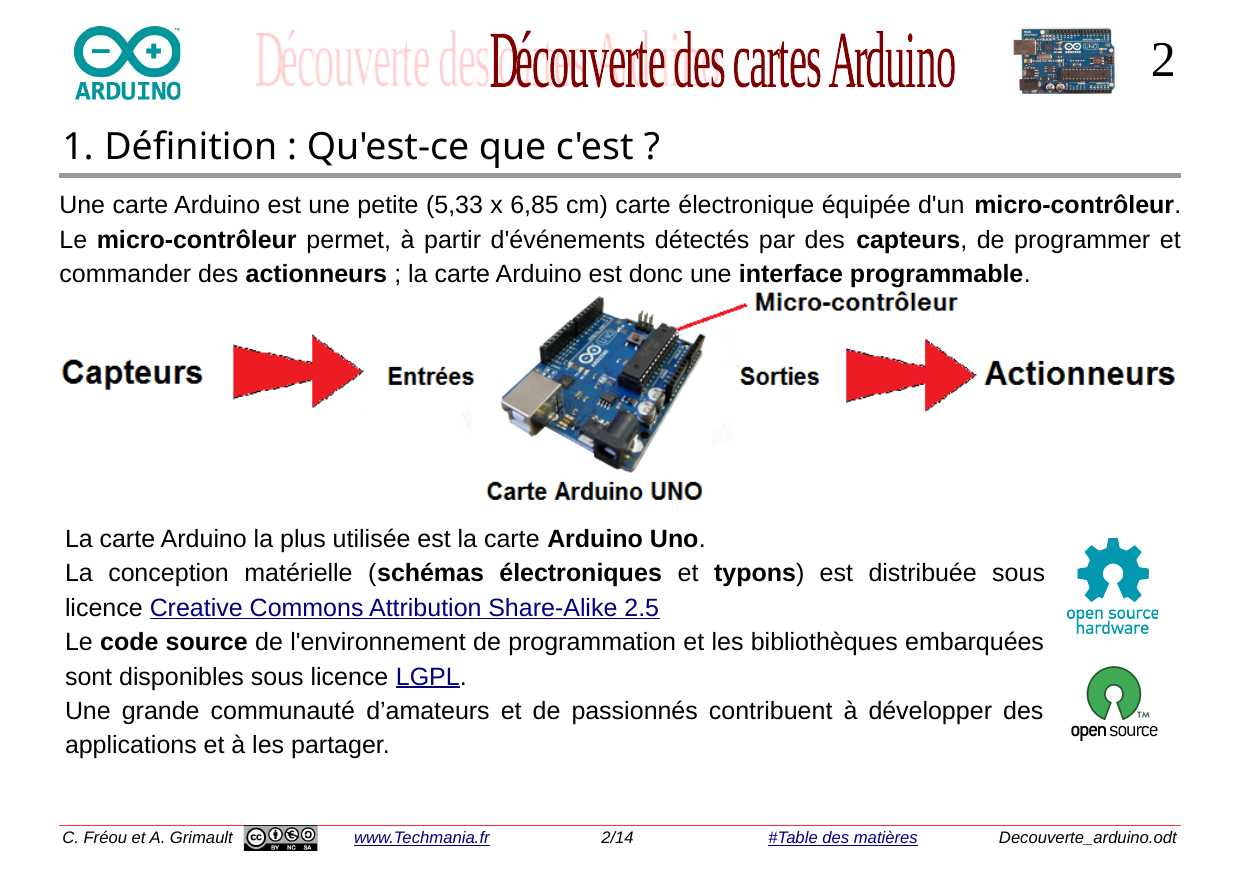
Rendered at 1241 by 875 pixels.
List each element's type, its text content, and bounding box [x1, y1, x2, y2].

picture [243, 825, 318, 851]
picture [59, 288, 1182, 512]
table_header [1051, 518, 1181, 777]
picture [1067, 659, 1161, 745]
subtitle Définition : Qu'est-ce que c'est ? [59, 117, 1181, 173]
text Une carte Arduino est une petite (5,33 x 6,85 cm) carte électronique équipée d'un micro-contrôleur. Le micro-contrôleur permet, à partir d'événements détectés par des capteurs, de programmer et commander des actionneurs ; la carte Arduino est donc une interface programmable. [59, 190, 1181, 288]
table_header La carte Arduino la plus utilisée est la carte Arduino Uno. La conception matérielle (schémas électroniques et typons) est distribuée sous licence Creative Commons Attribution Share-Alike 2.5 Le code source de l'environnement de programmation et les bibliothèques embarquées sont disponibles sous licence LGPL. Une grande communauté d’amateurs et de passionnés contribuent à développer des applications et à les partager. [59, 518, 1051, 777]
picture [1067, 538, 1159, 634]
picture [74, 26, 181, 102]
picture [1008, 27, 1117, 94]
